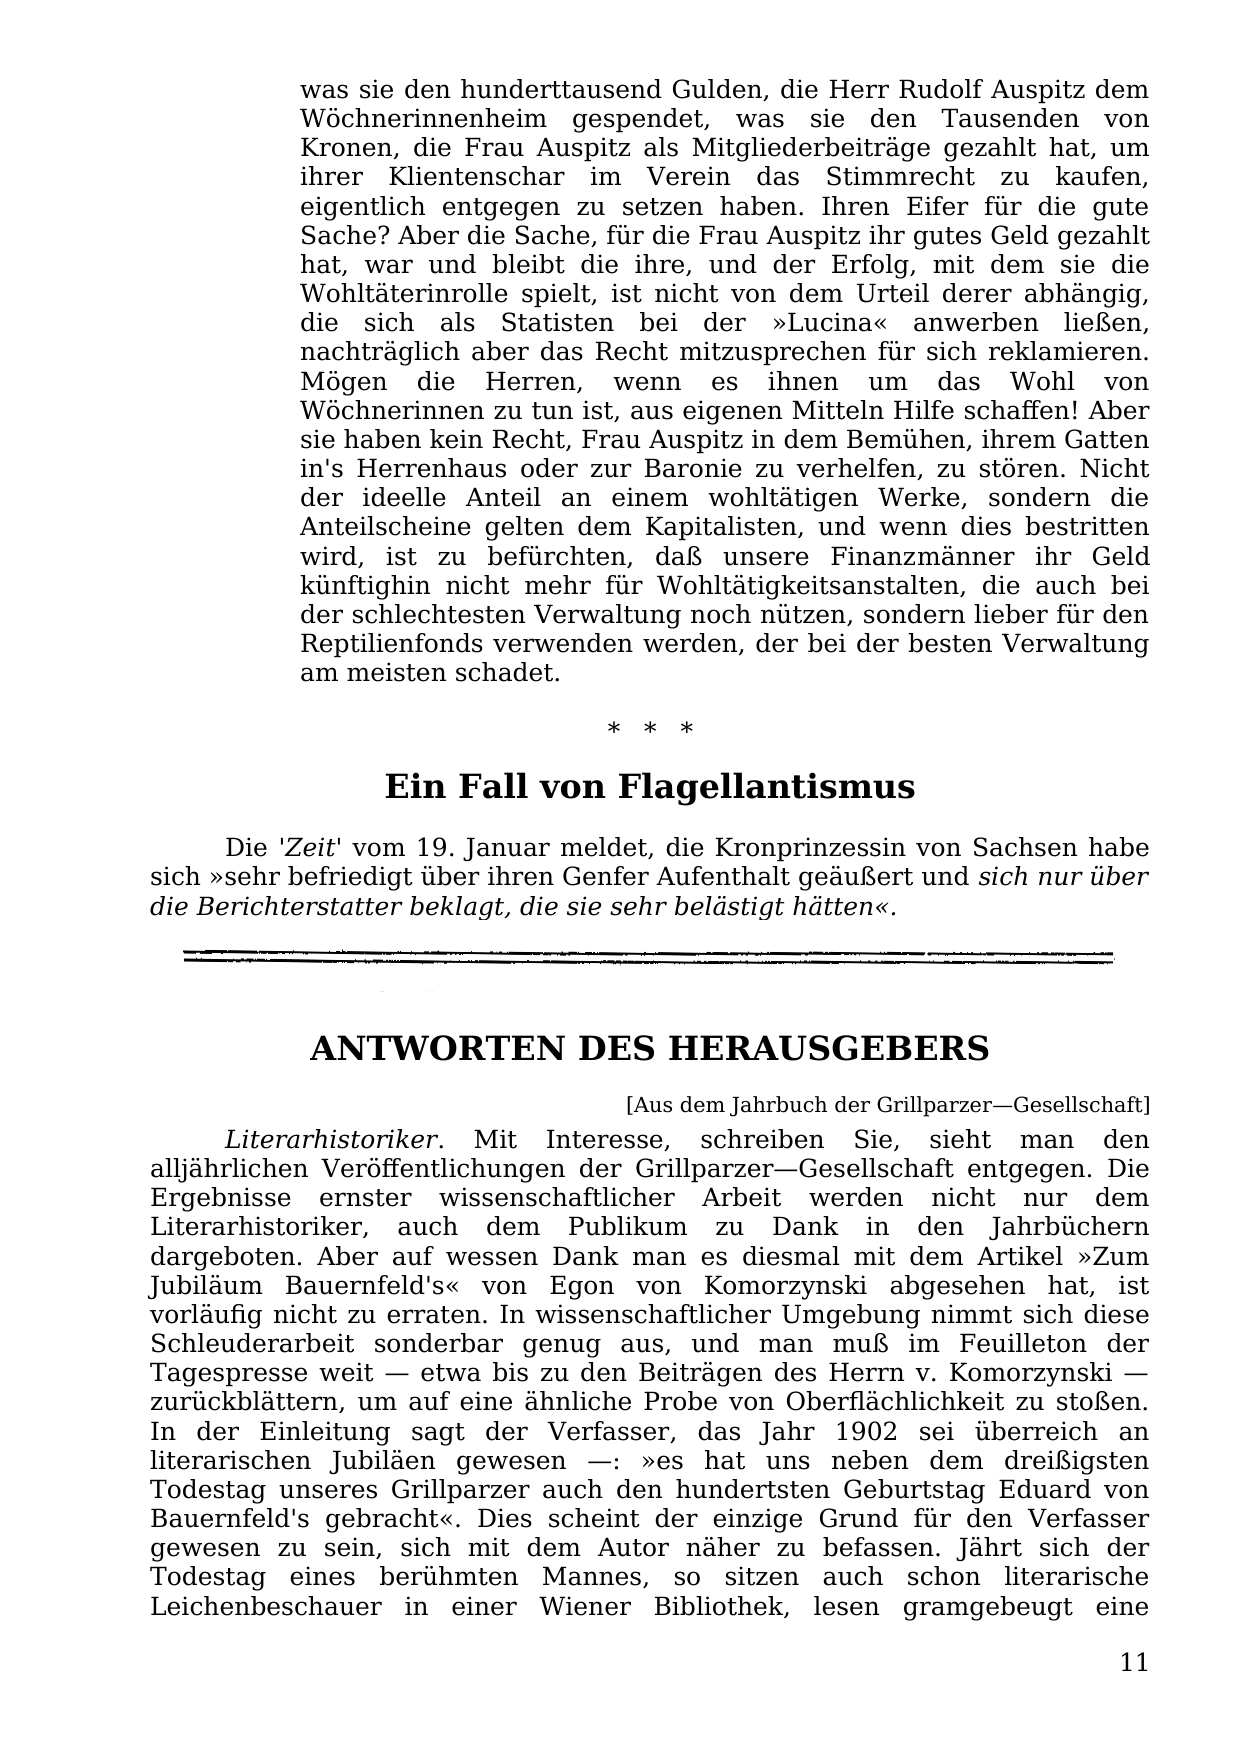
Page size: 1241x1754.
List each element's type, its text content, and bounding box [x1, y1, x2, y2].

picture [135, 920, 1165, 1001]
text ANTWORTEN DES HERAUSGEBERS [150, 1001, 1151, 1068]
text [Aus dem Jahrbuch der Grillparzer—Gesellschaft] [150, 1093, 1151, 1117]
text Die 'Zeit' vom 19. Januar meldet, die Kronprinzessin von Sachsen habe sich »sehr befriedigt über ihren Genfer Aufenthalt geäußert und sich nur über die Berichterstatter beklagt, die sie sehr belästigt hätten«. [150, 806, 1151, 920]
text Ein Fall von Flagellantismus [150, 746, 1151, 806]
text Literarhistoriker. Mit Interesse, schreiben Sie, sieht man den alljährlichen Veröffentlichungen der Grillparzer—Gesellschaft entgegen. Die Ergebnisse ernster wissenschaftlicher Arbeit werden nicht nur dem Literarhistoriker, auch dem Publikum zu Dank in den Jahrbüchern dargeboten. Aber auf wessen Dank man es diesmal mit dem Artikel »Zum Jubiläum Bauernfeld's« von Egon von Komorzynski abgesehen hat, ist vorläufig nicht zu erraten. In wissenschaftlicher Umgebung nimmt sich diese Schleuderarbeit sonderbar genug aus, und man muß im Feuilleton der Tagespresse weit — etwa bis zu den Beiträgen des Herrn v. Komorzynski — zurückblättern, um auf eine ähnliche Probe von Oberflächlichkeit zu stoßen. In der Einleitung sagt der Verfasser, das Jahr 1902 sei überreich an literarischen Jubiläen gewesen —: »es hat uns neben dem dreißigsten Todestag unseres Grillparzer auch den hundertsten Geburtstag Eduard von Bauernfeld's gebracht«. Dies scheint der einzige Grund für den Verfasser gewesen zu sein, sich mit dem Autor näher zu befassen. Jährt sich der Todestag eines berühmten Mannes, so sitzen auch schon literarische Leichenbeschauer in einer Wiener Bibliothek, lesen gramgebeugt eine [150, 1117, 1151, 1621]
text was sie den hunderttausend Gulden, die Herr Rudolf Auspitz dem Wöchnerinnenheim gespendet, was sie den Tausenden von Kronen, die Frau Auspitz als Mitgliederbeiträge gezahlt hat, um ihrer Klientenschar im Verein das Stimmrecht zu kaufen, eigentlich entgegen zu setzen haben. Ihren Eifer für die gute Sache? Aber die Sache, für die Frau Auspitz ihr gutes Geld gezahlt hat, war und bleibt die ihre, und der Erfolg, mit dem sie die Wohltäterinrolle spielt, ist nicht von dem Urteil derer abhängig, die sich als Statisten bei der »Lucina« anwerben ließen, nachträglich aber das Recht mitzusprechen für sich reklamieren. Mögen die Herren, wenn es ihnen um das Wohl von Wöchnerinnen zu tun ist, aus eigenen Mitteln Hilfe schaffen! Aber sie haben kein Recht, Frau Auspitz in dem Bemühen, ihrem Gatten in's Herrenhaus oder zur Baronie zu verhelfen, zu stören. Nicht der ideelle Anteil an einem wohltätigen Werke, sondern die Anteilscheine gelten dem Kapitalisten, und wenn dies bestritten wird, ist zu befürchten, daß unsere Finanzmänner ihr Geld künftighin nicht mehr für Wohltätigkeitsanstalten, die auch bei der schlechtesten Verwaltung noch nützen, sondern lieber für den Reptilienfonds verwenden werden, der bei der besten Verwaltung am meisten schadet. [300, 75, 1151, 687]
text * * * [150, 717, 1151, 746]
